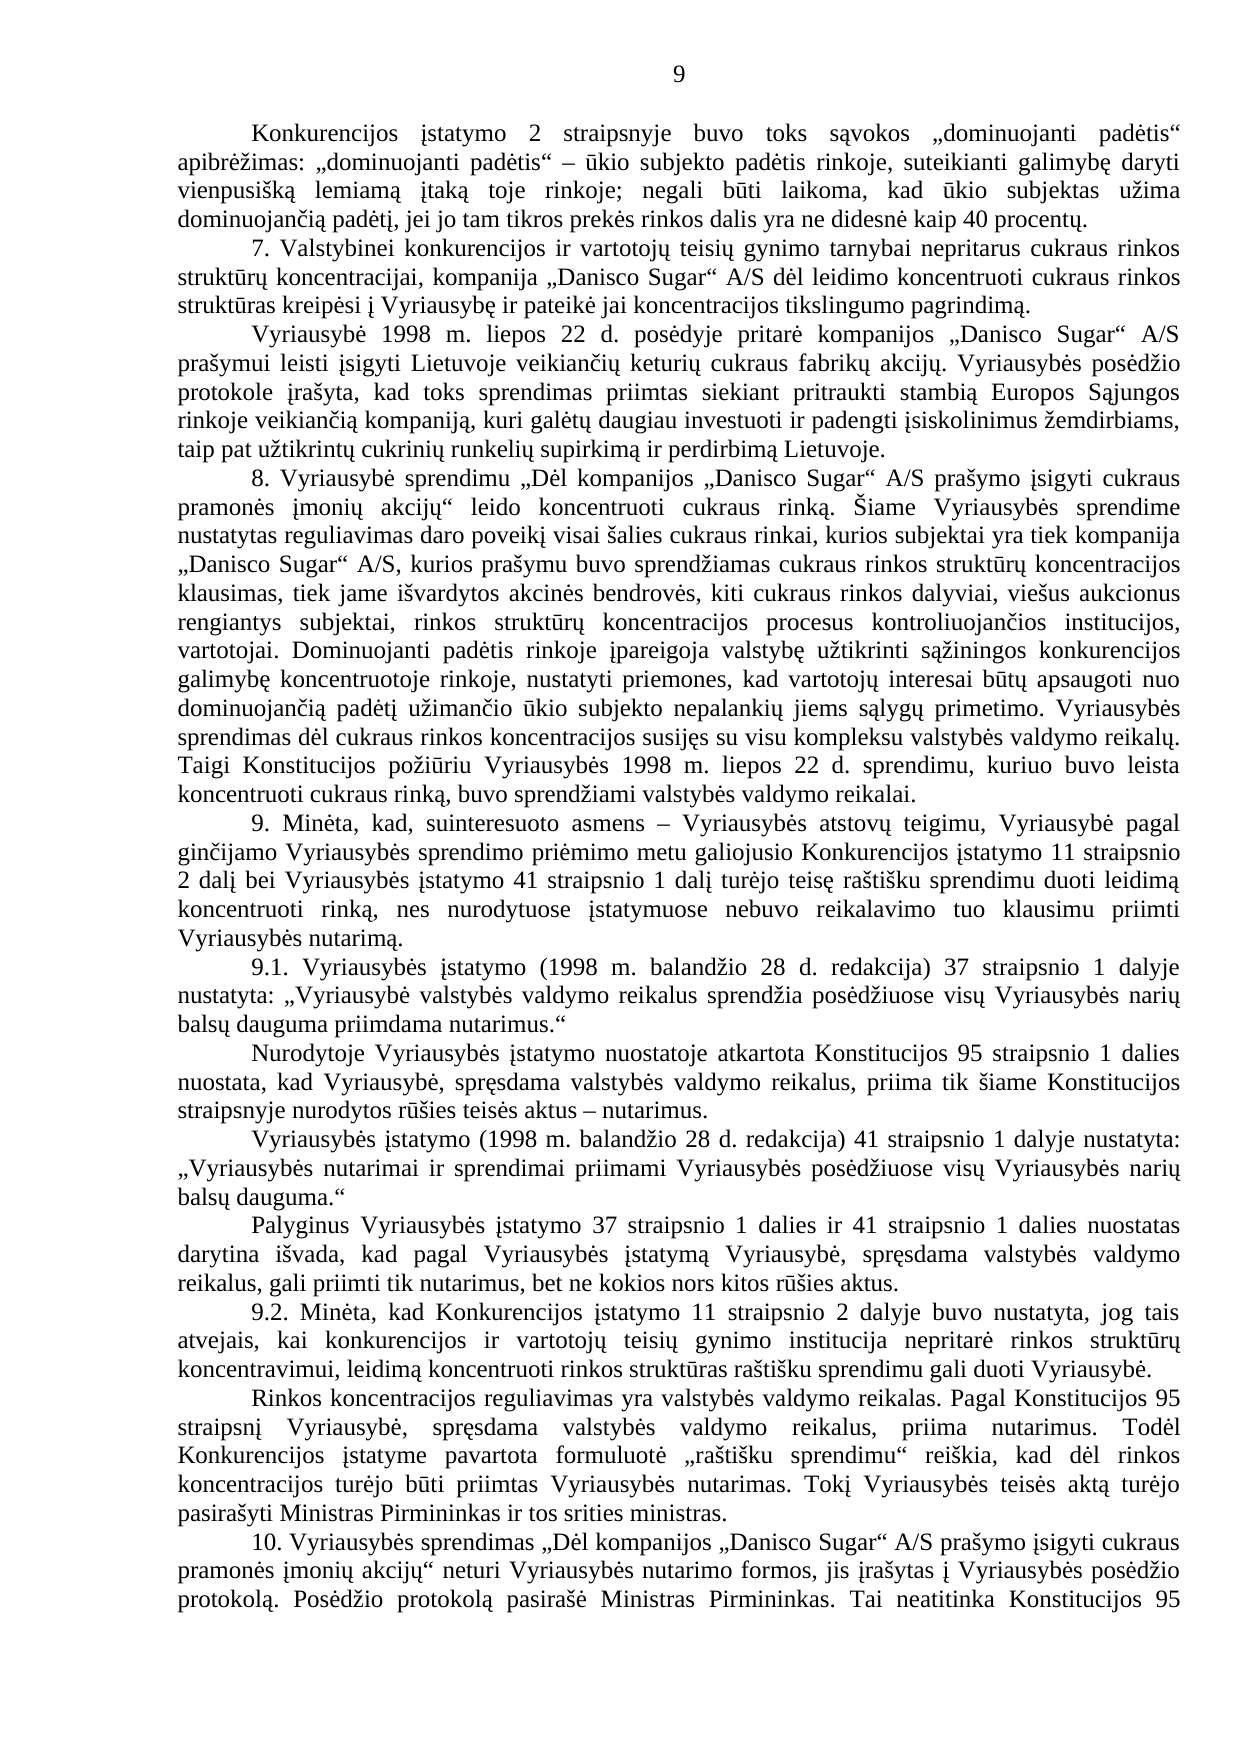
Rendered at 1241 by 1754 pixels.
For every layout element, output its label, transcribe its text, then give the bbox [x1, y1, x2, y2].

text 9.1. Vyriausybės įstatymo (1998 m. balandžio 28 d. redakcija) 37 straipsnio 1 dalyje nustatyta: „Vyriausybė valstybės valdymo reikalus sprendžia posėdžiuose visų Vyriausybės narių balsų dauguma priimdama nutarimus.“ [177, 952, 1181, 1038]
text 10. Vyriausybės sprendimas „Dėl kompanijos „Danisco Sugar“ A/S prašymo įsigyti cukraus pramonės įmonių akcijų“ neturi Vyriausybės nutarimo formos, jis įrašytas į Vyriausybės posėdžio protokolą. Posėdžio protokolą pasirašė Ministras Pirmininkas. Tai neatitinka Konstitucijos 95 [177, 1527, 1181, 1613]
text 9. Minėta, kad, suinteresuoto asmens – Vyriausybės atstovų teigimu, Vyriausybė pagal ginčijamo Vyriausybės sprendimo priėmimo metu galiojusio Konkurencijos įstatymo 11 straipsnio 2 dalį bei Vyriausybės įstatymo 41 straipsnio 1 dalį turėjo teisę raštišku sprendimu duoti leidimą koncentruoti rinką, nes nurodytuose įstatymuose nebuvo reikalavimo tuo klausimu priimti Vyriausybės nutarimą. [177, 808, 1181, 952]
text Nurodytoje Vyriausybės įstatymo nuostatoje atkartota Konstitucijos 95 straipsnio 1 dalies nuostata, kad Vyriausybė, spręsdama valstybės valdymo reikalus, priima tik šiame Konstitucijos straipsnyje nurodytos rūšies teisės aktus – nutarimus. [177, 1038, 1181, 1124]
text Palyginus Vyriausybės įstatymo 37 straipsnio 1 dalies ir 41 straipsnio 1 dalies nuostatas darytina išvada, kad pagal Vyriausybės įstatymą Vyriausybė, spręsdama valstybės valdymo reikalus, gali priimti tik nutarimus, bet ne kokios nors kitos rūšies aktus. [177, 1211, 1181, 1297]
text Rinkos koncentracijos reguliavimas yra valstybės valdymo reikalas. Pagal Konstitucijos 95 straipsnį Vyriausybė, spręsdama valstybės valdymo reikalus, priima nutarimus. Todėl Konkurencijos įstatyme pavartota formuluotė „raštišku sprendimu“ reiškia, kad dėl rinkos koncentracijos turėjo būti priimtas Vyriausybės nutarimas. Tokį Vyriausybės teisės aktą turėjo pasirašyti Ministras Pirmininkas ir tos srities ministras. [177, 1383, 1181, 1527]
text Vyriausybės įstatymo (1998 m. balandžio 28 d. redakcija) 41 straipsnio 1 dalyje nustatyta: „Vyriausybės nutarimai ir sprendimai priimami Vyriausybės posėdžiuose visų Vyriausybės narių balsų dauguma.“ [177, 1124, 1181, 1211]
text 7. Valstybinei konkurencijos ir vartotojų teisių gynimo tarnybai nepritarus cukraus rinkos struktūrų koncentracijai, kompanija „Danisco Sugar“ A/S dėl leidimo koncentruoti cukraus rinkos struktūras kreipėsi į Vyriausybę ir pateikė jai koncentracijos tikslingumo pagrindimą. [177, 233, 1181, 319]
text 9.2. Minėta, kad Konkurencijos įstatymo 11 straipsnio 2 dalyje buvo nustatyta, jog tais atvejais, kai konkurencijos ir vartotojų teisių gynimo institucija nepritarė rinkos struktūrų koncentravimui, leidimą koncentruoti rinkos struktūras raštišku sprendimu gali duoti Vyriausybė. [177, 1297, 1181, 1383]
text 8. Vyriausybė sprendimu „Dėl kompanijos „Danisco Sugar“ A/S prašymo įsigyti cukraus pramonės įmonių akcijų“ leido koncentruoti cukraus rinką. Šiame Vyriausybės sprendime nustatytas reguliavimas daro poveikį visai šalies cukraus rinkai, kurios subjektai yra tiek kompanija „Danisco Sugar“ A/S, kurios prašymu buvo sprendžiamas cukraus rinkos struktūrų koncentracijos klausimas, tiek jame išvardytos akcinės bendrovės, kiti cukraus rinkos dalyviai, viešus aukcionus rengiantys subjektai, rinkos struktūrų koncentracijos procesus kontroliuojančios institucijos, vartotojai. Dominuojanti padėtis rinkoje įpareigoja valstybę užtikrinti sąžiningos konkurencijos galimybę koncentruotoje rinkoje, nustatyti priemones, kad vartotojų interesai būtų apsaugoti nuo dominuojančią padėtį užimančio ūkio subjekto nepalankių jiems sąlygų primetimo. Vyriausybės sprendimas dėl cukraus rinkos koncentracijos susijęs su visu kompleksu valstybės valdymo reikalų. Taigi Konstitucijos požiūriu Vyriausybės 1998 m. liepos 22 d. sprendimu, kuriuo buvo leista koncentruoti cukraus rinką, buvo sprendžiami valstybės valdymo reikalai. [177, 463, 1181, 808]
text Konkurencijos įstatymo 2 straipsnyje buvo toks sąvokos „dominuojanti padėtis“ apibrėžimas: „dominuojanti padėtis“ – ūkio subjekto padėtis rinkoje, suteikianti galimybę daryti vienpusišką lemiamą įtaką toje rinkoje; negali būti laikoma, kad ūkio subjektas užima dominuojančią padėtį, jei jo tam tikros prekės rinkos dalis yra ne didesnė kaip 40 procentų. [177, 118, 1181, 233]
text Vyriausybė 1998 m. liepos 22 d. posėdyje pritarė kompanijos „Danisco Sugar“ A/S prašymui leisti įsigyti Lietuvoje veikiančių keturių cukraus fabrikų akcijų. Vyriausybės posėdžio protokole įrašyta, kad toks sprendimas priimtas siekiant pritraukti stambią Europos Sąjungos rinkoje veikiančią kompaniją, kuri galėtų daugiau investuoti ir padengti įsiskolinimus žemdirbiams, taip pat užtikrintų cukrinių runkelių supirkimą ir perdirbimą Lietuvoje. [177, 319, 1181, 463]
